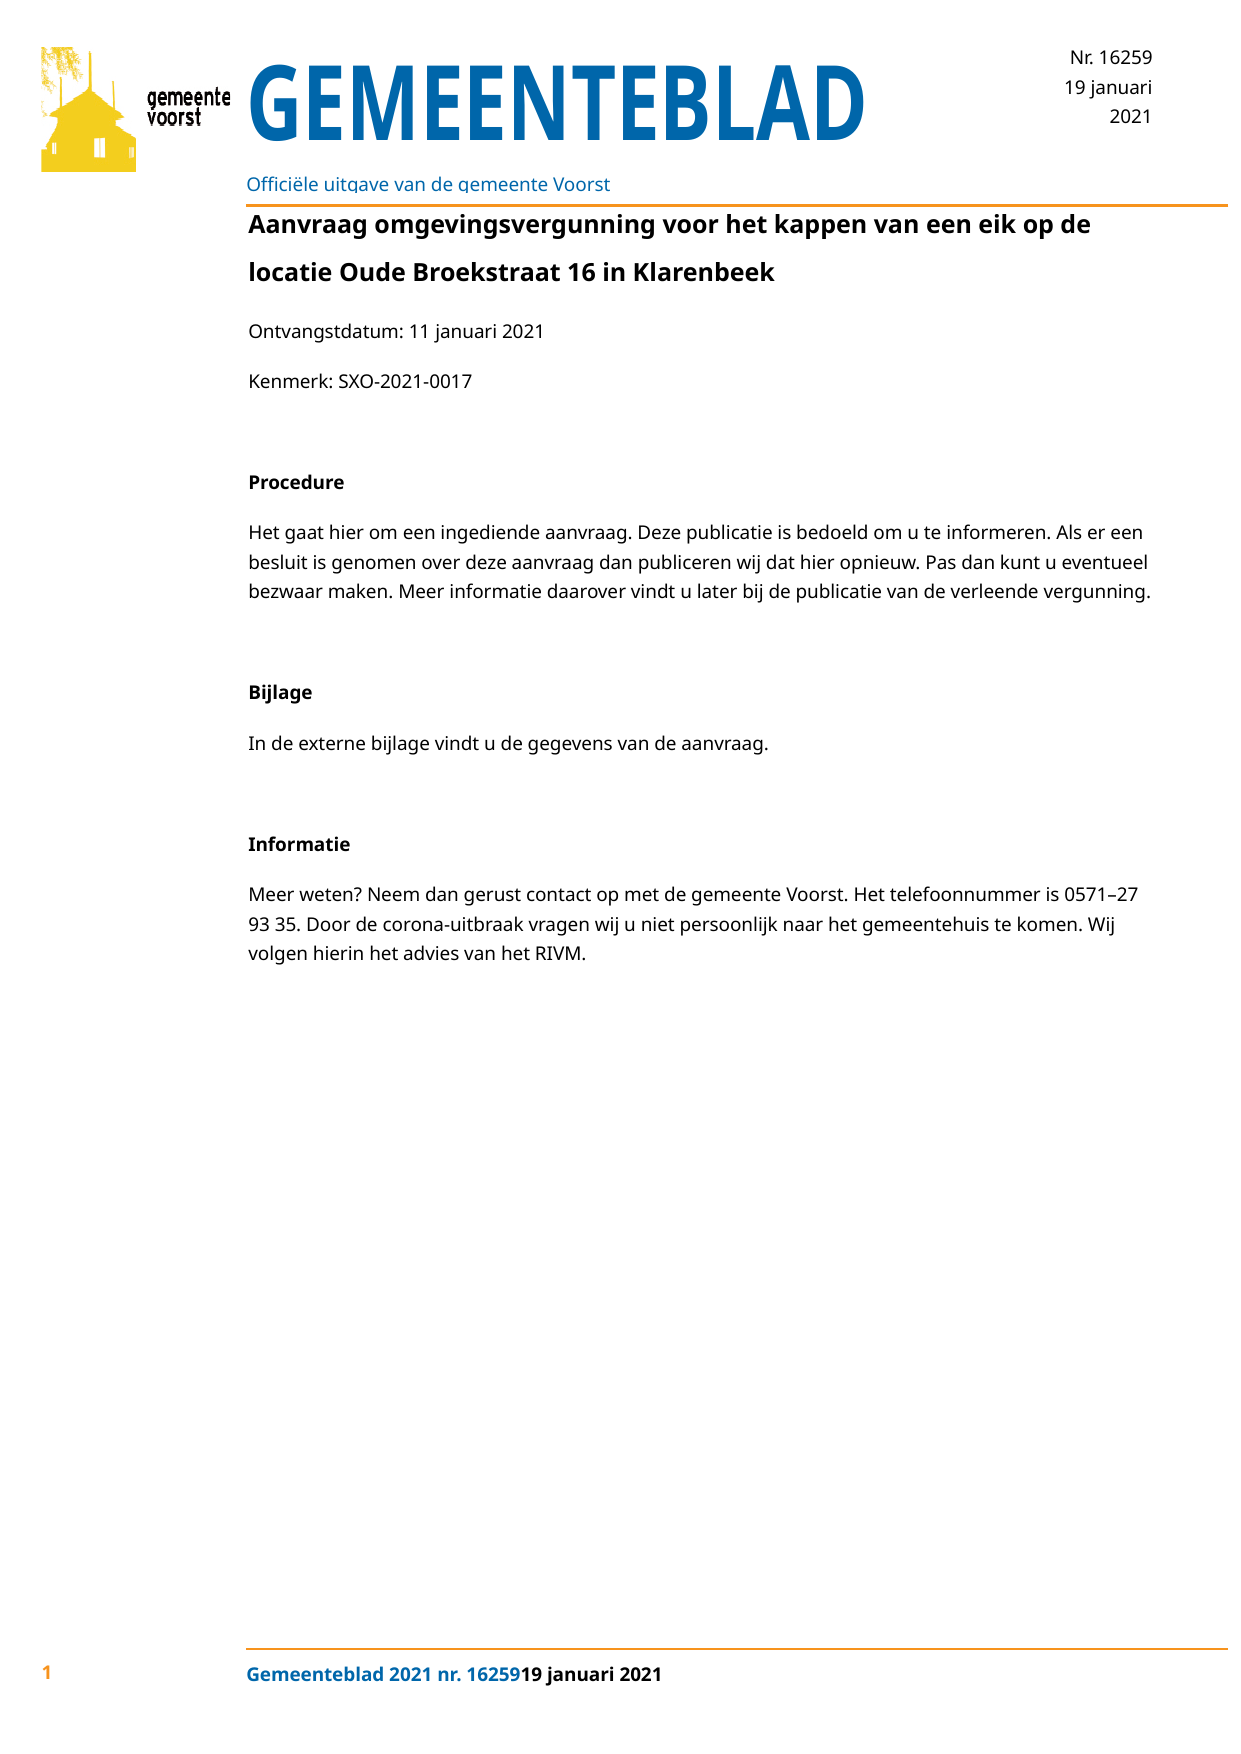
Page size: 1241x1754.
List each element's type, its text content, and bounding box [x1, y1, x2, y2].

text Kenmerk: SXO-2021-0017 [248, 368, 1152, 394]
picture [41, 47, 231, 172]
text In de externe bijlage vindt u de gegevens van de aanvraag. [248, 730, 1152, 756]
text Bijlage [248, 679, 1152, 705]
text Informatie [248, 831, 1152, 857]
text Procedure [248, 469, 1152, 495]
text Het gaat hier om een ingediende aanvraag. Deze publicatie is bedoeld om u te informeren. Als er een besluit is genomen over deze aanvraag dan publiceren wij dat hier opnieuw. Pas dan kunt u eventueel bezwaar maken. Meer informatie daarover vindt u later bij de publicatie van de verleende vergunning. [248, 519, 1152, 604]
text Meer weten? Neem dan gerust contact op met de gemeente Voorst. Het telefoonnummer is 0571–27 93 35. Door de corona-uitbraak vragen wij u niet persoonlijk naar het gemeentehuis te komen. Wij volgen hierin het advies van het RIVM. [248, 881, 1152, 966]
text Ontvangstdatum: 11 januari 2021 [248, 318, 1152, 344]
text Aanvraag omgevingsvergunning voor het kappen van een eik op de locatie Oude Broekstraat 16 in Klarenbeek [248, 207, 1152, 288]
